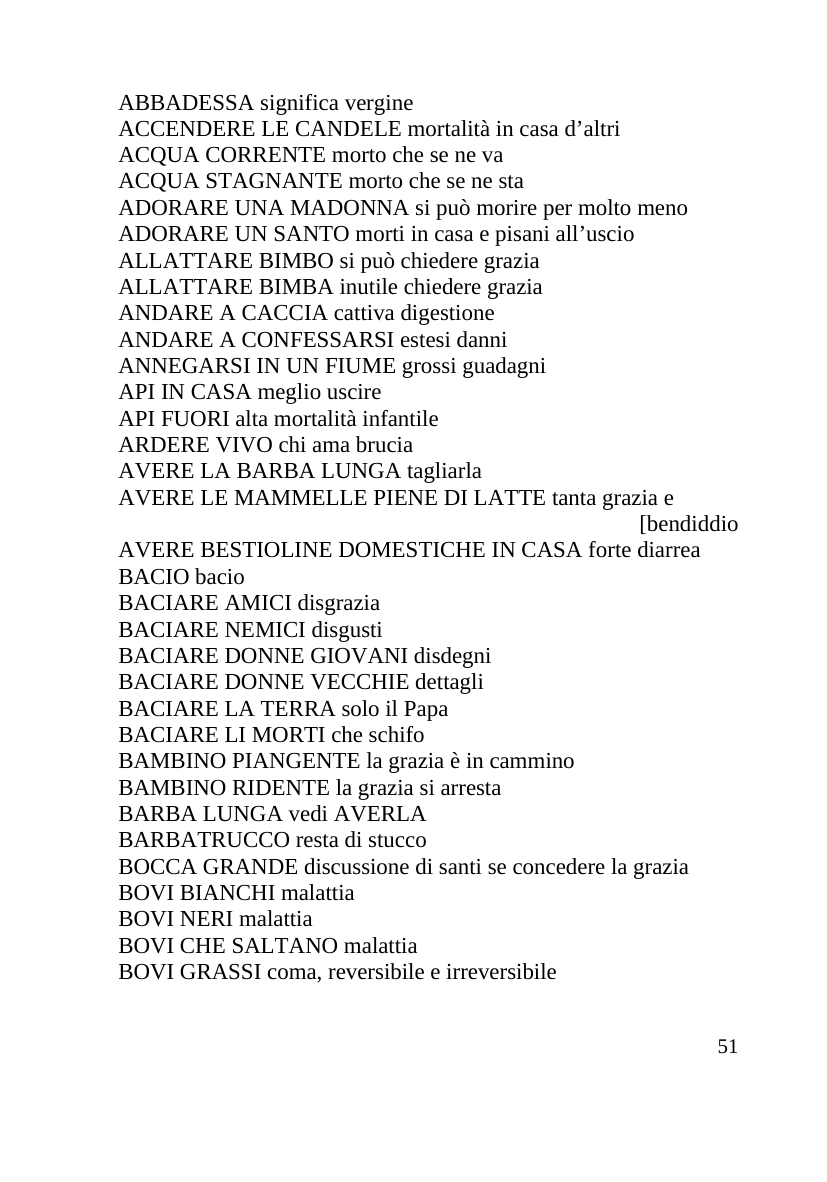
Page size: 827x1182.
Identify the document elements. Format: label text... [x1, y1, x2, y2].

text BAMBINO PIANGENTE la grazia è in cammino [88, 747, 738, 774]
text AVERE LA BARBA LUNGA tagliarla [88, 457, 738, 484]
text [bendiddio [88, 510, 738, 537]
text BACIARE NEMICI disgusti [88, 616, 738, 642]
text ARDERE VIVO chi ama brucia [88, 431, 738, 457]
text BOVI GRASSI coma, reversibile e irreversibile [88, 958, 738, 984]
text BACIO bacio [88, 563, 738, 589]
text BACIARE LA TERRA solo il Papa [88, 695, 738, 721]
text ALLATTARE BIMBO si può chiedere grazia [88, 247, 738, 273]
text ANNEGARSI IN UN FIUME grossi guadagni [88, 352, 738, 378]
text BOVI NERI malattia [88, 906, 738, 932]
text ACQUA STAGNANTE morto che se ne sta [88, 168, 738, 194]
text BOCCA GRANDE discussione di santi se concedere la grazia [88, 853, 738, 879]
text ADORARE UN SANTO morti in casa e pisani all’uscio [88, 220, 738, 247]
text API FUORI alta mortalità infantile [88, 405, 738, 431]
text BOVI BIANCHI malattia [88, 879, 738, 906]
text ANDARE A CONFESSARSI estesi danni [88, 326, 738, 352]
text ABBADESSA significa vergine [88, 88, 738, 115]
text BACIARE LI MORTI che schifo [88, 721, 738, 747]
text BAMBINO RIDENTE la grazia si arresta [88, 774, 738, 800]
text BACIARE DONNE GIOVANI disdegni [88, 642, 738, 668]
text BACIARE DONNE VECCHIE dettagli [88, 668, 738, 695]
text AVERE BESTIOLINE DOMESTICHE IN CASA forte diarrea [88, 537, 738, 563]
text AVERE LE MAMMELLE PIENE DI LATTE tanta grazia e [88, 484, 738, 510]
text BARBA LUNGA vedi AVERLA [88, 800, 738, 826]
text ACCENDERE LE CANDELE mortalità in casa d’altri [88, 115, 738, 141]
text BACIARE AMICI disgrazia [88, 589, 738, 616]
text BOVI CHE SALTANO malattia [88, 932, 738, 958]
text BARBATRUCCO resta di stucco [88, 826, 738, 853]
text ANDARE A CACCIA cattiva digestione [88, 299, 738, 326]
text ADORARE UNA MADONNA si può morire per molto meno [88, 194, 738, 220]
text API IN CASA meglio uscire [88, 378, 738, 405]
text ALLATTARE BIMBA inutile chiedere grazia [88, 273, 738, 299]
text ACQUA CORRENTE morto che se ne va [88, 141, 738, 168]
